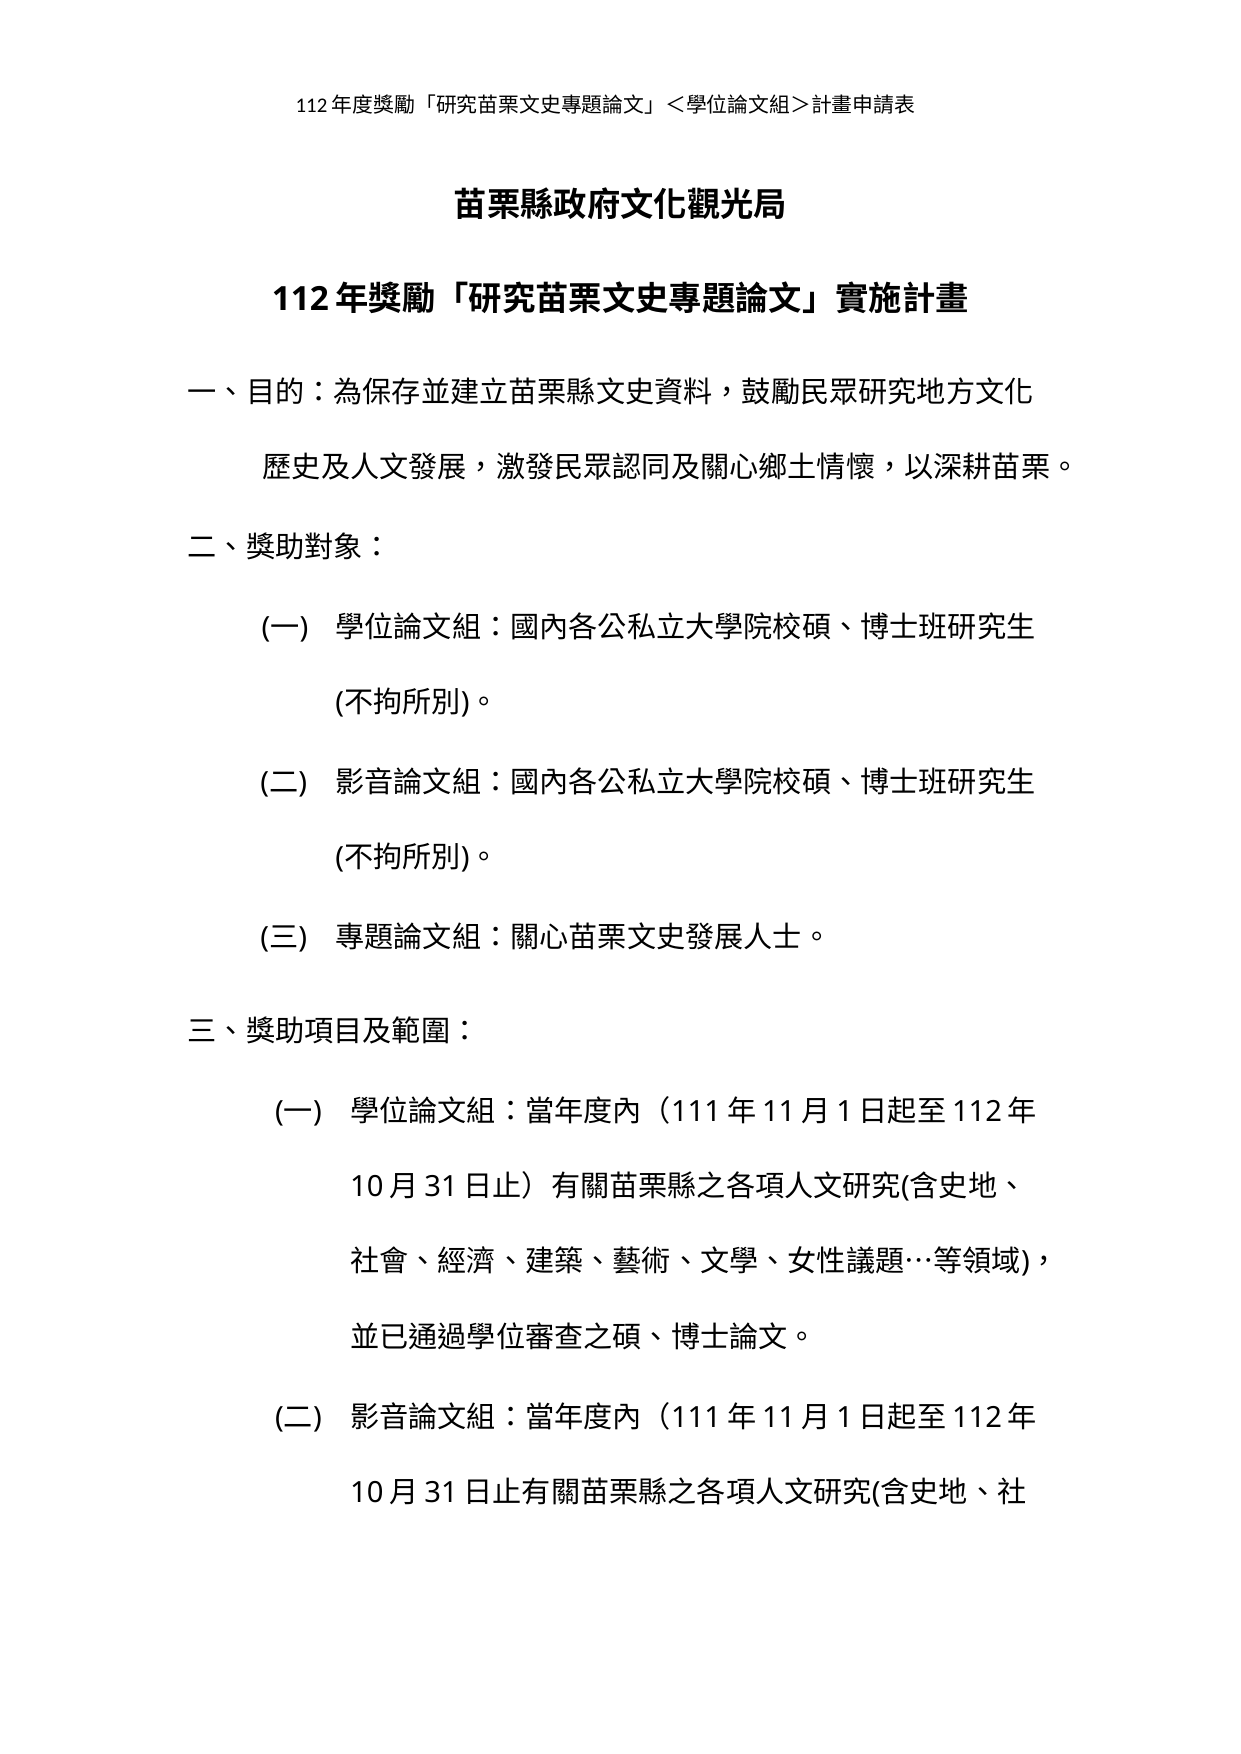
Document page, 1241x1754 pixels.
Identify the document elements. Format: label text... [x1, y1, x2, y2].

list 獎助對象： [187, 507, 1053, 582]
list 專題論文組：關心苗栗文史發展人士。 [260, 898, 1053, 973]
list 影音論文組：國內各公私立大學院校碩、博士班研究生(不拘所別)。 [260, 743, 1053, 893]
list 學位論文組：國內各公私立大學院校碩、博士班研究生(不拘所別)。 [261, 587, 1053, 737]
list 學位論文組：當年度內（111年11月1日起至112年10月31日止）有關苗栗縣之各項人文研究(含史地、社會、經濟、建築、藝術、文學、女性議題…等領域)，並已通過學位審查之碩、博士論文。 [275, 1072, 1053, 1372]
text 112年獎勵「研究苗栗文史專題論文」實施計畫 [187, 258, 1053, 333]
list 獎助項目及範圍： [187, 992, 1053, 1067]
text 苗栗縣政府文化觀光局 [187, 164, 1053, 239]
list 影音論文組：當年度內（111年11月1日起至112年10月31日止有關苗栗縣之各項人文研究(含史地、社 [275, 1377, 1053, 1527]
list 目的：為保存並建立苗栗縣文史資料，鼓勵民眾研究地方文化歷史及人文發展，激發民眾認同及關心鄉土情懷，以深耕苗栗。 [187, 352, 1053, 502]
